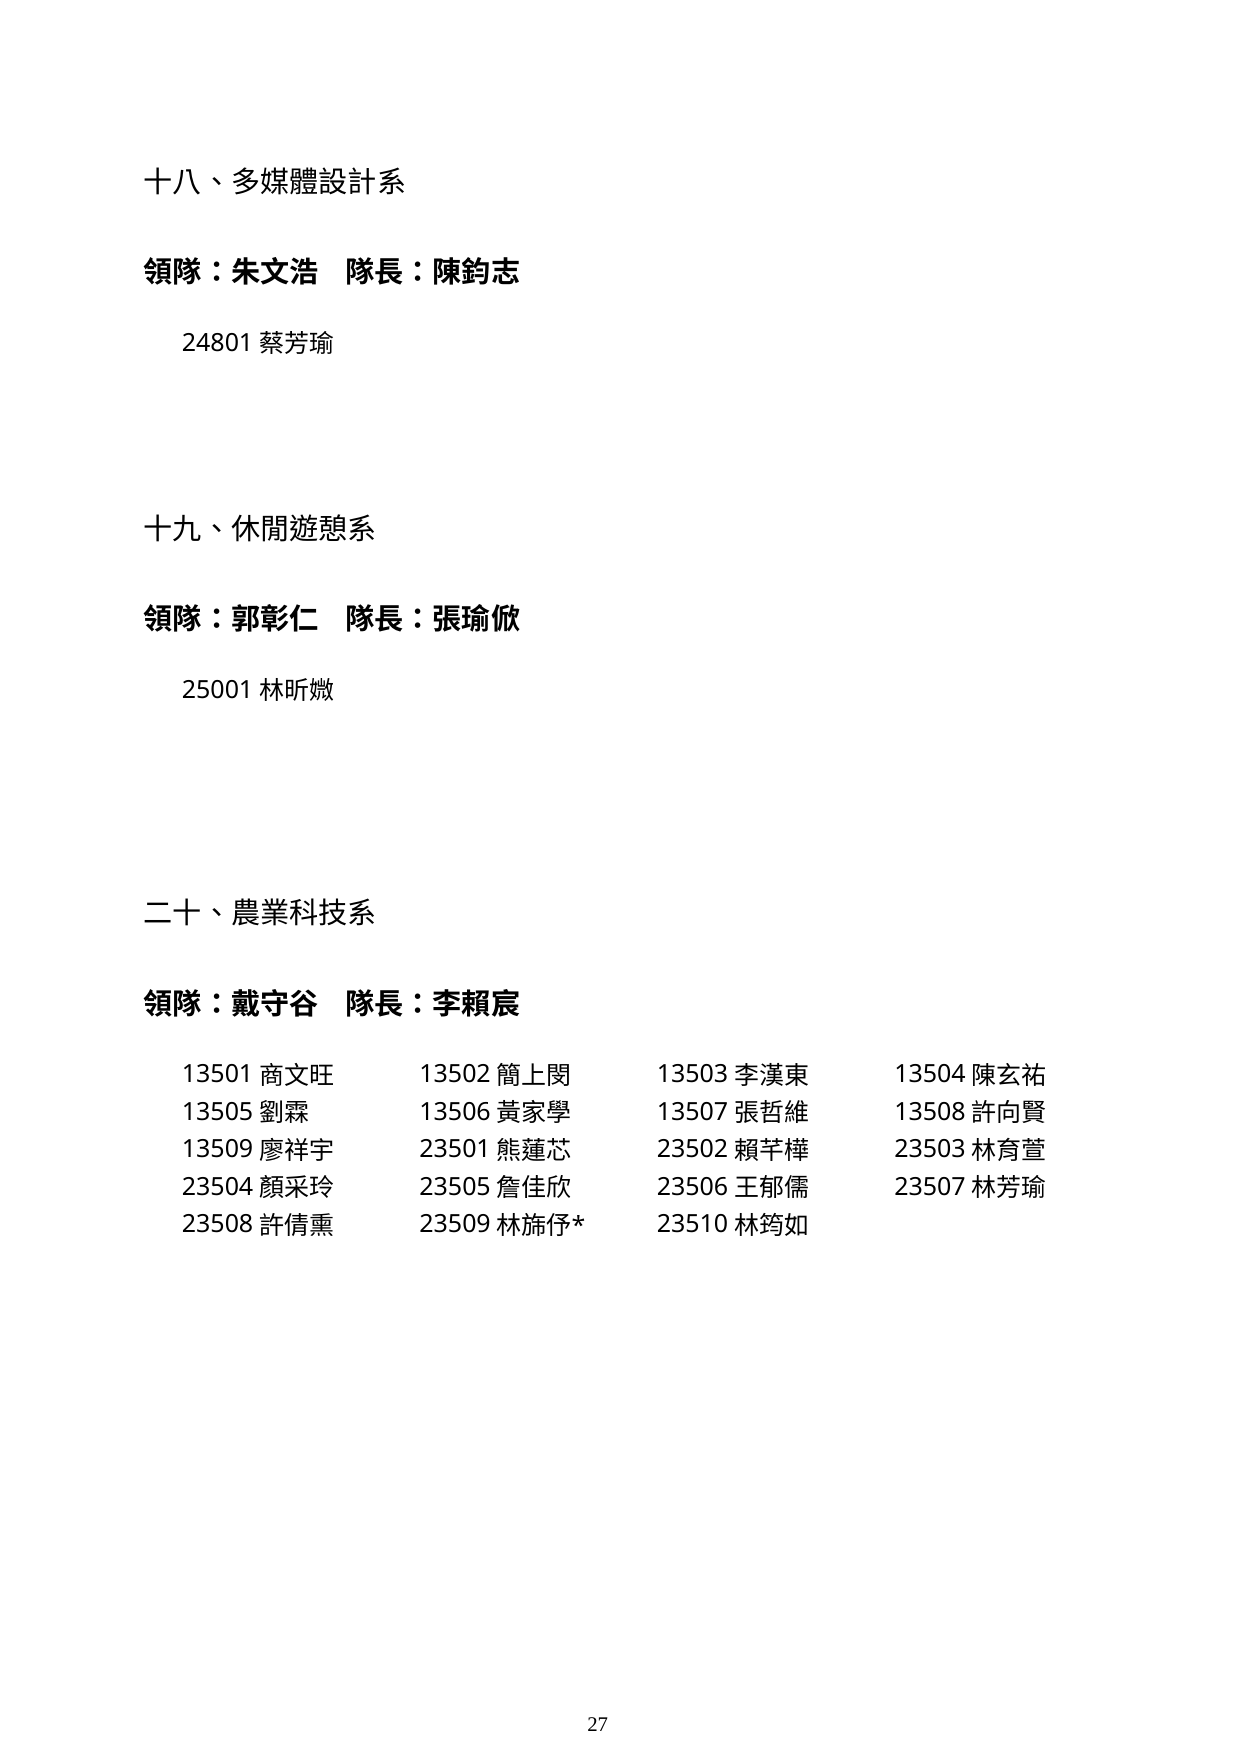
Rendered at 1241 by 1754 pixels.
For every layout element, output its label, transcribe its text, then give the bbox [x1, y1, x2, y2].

table_cell 張哲維 [731, 1092, 850, 1129]
table_cell 23503 [850, 1130, 968, 1167]
table_header 商文旺 [256, 1055, 375, 1092]
table_header 李漢東 [731, 1055, 850, 1092]
table_cell 賴芊樺 [731, 1130, 850, 1167]
table_header 十八、多媒體設計系 [136, 134, 1104, 225]
table_cell 13506 [375, 1092, 493, 1129]
table_cell 廖祥宇 [256, 1130, 375, 1167]
table_cell [136, 1047, 1104, 1287]
table_cell 23502 [612, 1130, 731, 1167]
table_header 13501 [144, 1055, 256, 1092]
table_cell 許向賢 [969, 1092, 1087, 1129]
table_header 13503 [612, 1055, 731, 1092]
table_cell 23509 [375, 1205, 493, 1242]
table_cell 23501 [375, 1130, 493, 1167]
table_cell 23507 [850, 1167, 968, 1204]
table_header 蔡芳瑜 [256, 323, 368, 361]
table_header 24801 [144, 323, 256, 361]
table_cell 林芳瑜 [969, 1167, 1087, 1204]
table_cell 黃家學 [494, 1092, 612, 1129]
table_cell 詹佳欣 [494, 1167, 612, 1204]
table_cell 領隊：郭彰仁 隊長：張瑜俽 [136, 572, 1104, 662]
table_cell 熊蓮芯 [494, 1130, 612, 1167]
table_cell 林育萱 [969, 1130, 1087, 1167]
table_cell 領隊：戴守谷 隊長：李賴宸 [136, 956, 1104, 1047]
table_cell 13509 [144, 1130, 256, 1167]
table_cell 許倩熏 [256, 1205, 375, 1242]
table_cell 王郁儒 [731, 1167, 850, 1204]
table_cell [136, 315, 1104, 406]
table_cell 23505 [375, 1167, 493, 1204]
table_cell [969, 1205, 1087, 1242]
table_header 陳玄祐 [969, 1055, 1087, 1092]
table_cell 13508 [850, 1092, 968, 1129]
table_header 林昕媺 [256, 670, 368, 708]
table_header 25001 [144, 670, 256, 708]
table_cell 顏采玲 [256, 1167, 375, 1204]
table_cell 林筠如 [731, 1205, 850, 1242]
table_cell 13505 [144, 1092, 256, 1129]
table_cell [136, 662, 1104, 753]
table_cell 23506 [612, 1167, 731, 1204]
table_header 十九、休閒遊憩系 [136, 481, 1104, 572]
table_header 13502 [375, 1055, 493, 1092]
table_cell 13507 [612, 1092, 731, 1129]
table_cell 劉霖 [256, 1092, 375, 1129]
table_cell 23504 [144, 1167, 256, 1204]
table_cell 林旆伃* [494, 1205, 612, 1242]
table_header 二十、農業科技系 [136, 865, 1104, 956]
table_cell [850, 1205, 968, 1242]
table_cell 23510 [612, 1205, 731, 1242]
table_cell 領隊：朱文浩 隊長：陳鈞志 [136, 225, 1104, 315]
table_cell 23508 [144, 1205, 256, 1242]
table_header 簡上閔 [494, 1055, 612, 1092]
table_header 13504 [850, 1055, 968, 1092]
